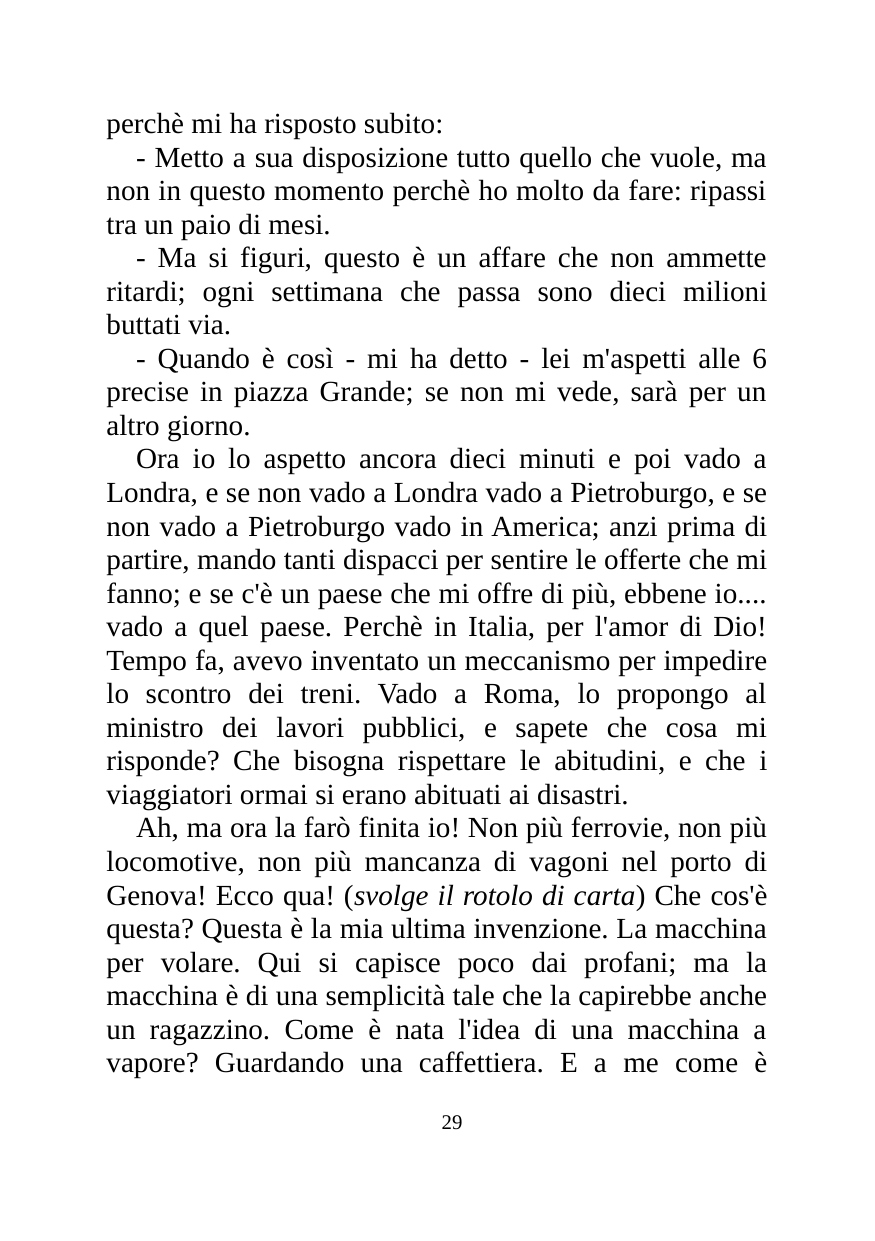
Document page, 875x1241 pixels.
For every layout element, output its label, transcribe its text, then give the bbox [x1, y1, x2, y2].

text - Ma si figuri, questo è un affare che non ammette ritardi; ogni settimana che passa sono dieci milioni buttati via. [106, 240, 768, 341]
text perchè mi ha risposto subito: [106, 106, 768, 140]
text - Metto a sua disposizione tutto quello che vuole, ma non in questo momento perchè ho molto da fare: ripassi tra un paio di mesi. [106, 140, 768, 240]
text - Quando è così - mi ha detto - lei m'aspetti alle 6 precise in piazza Grande; se non mi vede, sarà per un altro giorno. [106, 341, 768, 442]
text Ah, ma ora la farò finita io! Non più ferrovie, non più locomotive, non più mancanza di vagoni nel porto di Genova! Ecco qua! (svolge il rotolo di carta) Che cos'è questa? Questa è la mia ultima invenzione. La macchina per volare. Qui si capisce poco dai profani; ma la macchina è di una semplicità tale che la capirebbe anche un ragazzino. Come è nata l'idea di una macchina a vapore? Guardando una caffettiera. E a me come è [106, 811, 768, 1079]
text Ora io lo aspetto ancora dieci minuti e poi vado a Londra, e se non vado a Londra vado a Pietroburgo, e se non vado a Pietroburgo vado in America; anzi prima di partire, mando tanti dispacci per sentire le offerte che mi fanno; e se c'è un paese che mi offre di più, ebbene io.... vado a quel paese. Perchè in Italia, per l'amor di Dio! Tempo fa, avevo inventato un meccanismo per impedire lo scontro dei treni. Vado a Roma, lo propongo al ministro dei lavori pubblici, e sapete che cosa mi risponde? Che bisogna rispettare le abitudini, e che i viaggiatori ormai si erano abituati ai disastri. [106, 442, 768, 811]
